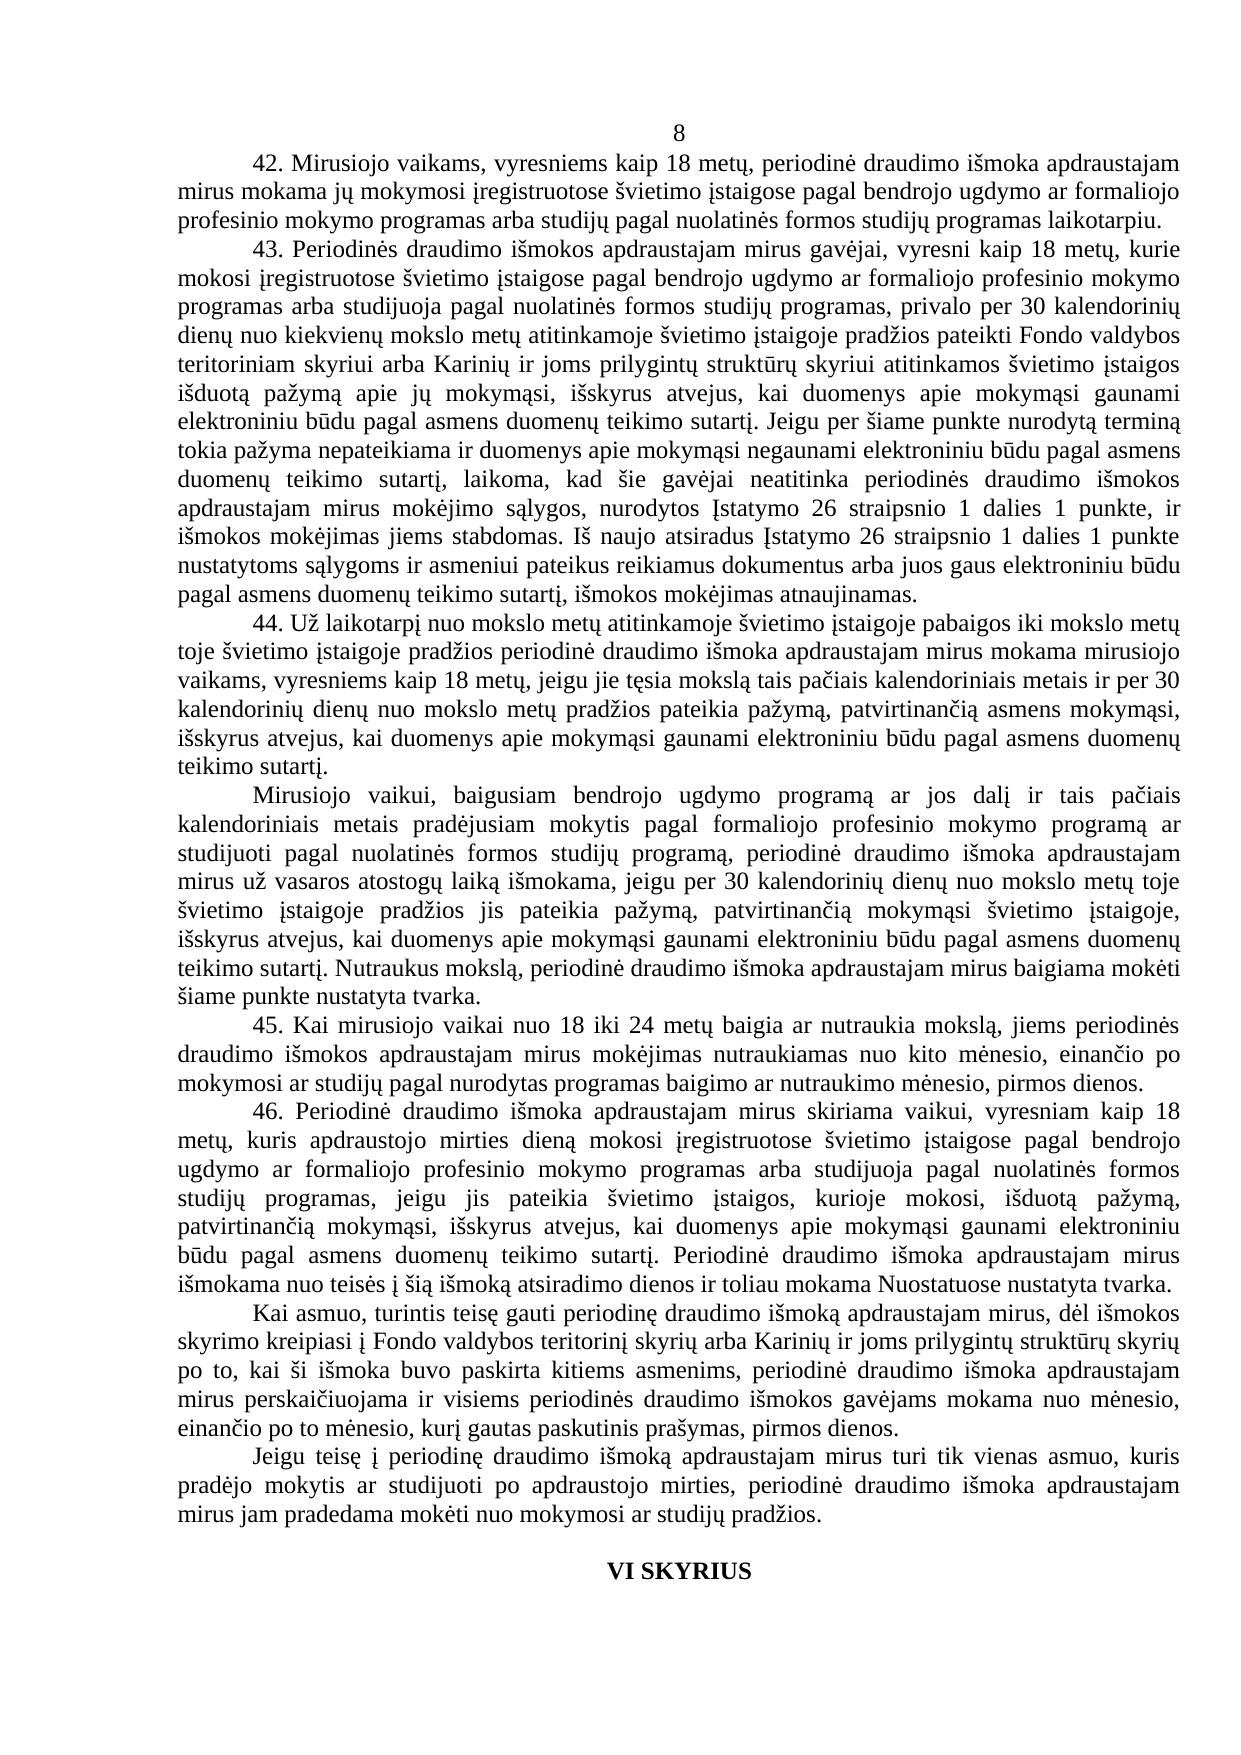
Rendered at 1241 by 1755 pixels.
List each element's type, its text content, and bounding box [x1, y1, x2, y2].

text 45. Kai mirusiojo vaikai nuo 18 iki 24 metų baigia ar nutraukia mokslą, jiems periodinės draudimo išmokos apdraustajam mirus mokėjimas nutraukiamas nuo kito mėnesio, einančio po mokymosi ar studijų pagal nurodytas programas baigimo ar nutraukimo mėnesio, pirmos dienos. [177, 1010, 1181, 1096]
text Mirusiojo vaikui, baigusiam bendrojo ugdymo programą ar jos dalį ir tais pačiais kalendoriniais metais pradėjusiam mokytis pagal formaliojo profesinio mokymo programą ar studijuoti pagal nuolatinės formos studijų programą, periodinė draudimo išmoka apdraustajam mirus už vasaros atostogų laiką išmokama, jeigu per 30 kalendorinių dienų nuo mokslo metų toje švietimo įstaigoje pradžios jis pateikia pažymą, patvirtinančią mokymąsi švietimo įstaigoje, išskyrus atvejus, kai duomenys apie mokymąsi gaunami elektroniniu būdu pagal asmens duomenų teikimo sutartį. Nutraukus mokslą, periodinė draudimo išmoka apdraustajam mirus baigiama mokėti šiame punkte nustatyta tvarka. [177, 780, 1181, 1010]
text VI SKYRIUS [177, 1556, 1181, 1585]
text 46. Periodinė draudimo išmoka apdraustajam mirus skiriama vaikui, vyresniam kaip 18 metų, kuris apdraustojo mirties dieną mokosi įregistruotose švietimo įstaigose pagal bendrojo ugdymo ar formaliojo profesinio mokymo programas arba studijuoja pagal nuolatinės formos studijų programas, jeigu jis pateikia švietimo įstaigos, kurioje mokosi, išduotą pažymą, patvirtinančią mokymąsi, išskyrus atvejus, kai duomenys apie mokymąsi gaunami elektroniniu būdu pagal asmens duomenų teikimo sutartį. Periodinė draudimo išmoka apdraustajam mirus išmokama nuo teisės į šią išmoką atsiradimo dienos ir toliau mokama Nuostatuose nustatyta tvarka. [177, 1096, 1181, 1298]
text 42. Mirusiojo vaikams, vyresniems kaip 18 metų, periodinė draudimo išmoka apdraustajam mirus mokama jų mokymosi įregistruotose švietimo įstaigose pagal bendrojo ugdymo ar formaliojo profesinio mokymo programas arba studijų pagal nuolatinės formos studijų programas laikotarpiu. [177, 148, 1181, 234]
text Kai asmuo, turintis teisę gauti periodinę draudimo išmoką apdraustajam mirus, dėl išmokos skyrimo kreipiasi į Fondo valdybos teritorinį skyrių arba Karinių ir joms prilygintų struktūrų skyrių po to, kai ši išmoka buvo paskirta kitiems asmenims, periodinė draudimo išmoka apdraustajam mirus perskaičiuojama ir visiems periodinės draudimo išmokos gavėjams mokama nuo mėnesio, einančio po to mėnesio, kurį gautas paskutinis prašymas, pirmos dienos. [177, 1298, 1181, 1441]
text 44. Už laikotarpį nuo mokslo metų atitinkamoje švietimo įstaigoje pabaigos iki mokslo metų toje švietimo įstaigoje pradžios periodinė draudimo išmoka apdraustajam mirus mokama mirusiojo vaikams, vyresniems kaip 18 metų, jeigu jie tęsia mokslą tais pačiais kalendoriniais metais ir per 30 kalendorinių dienų nuo mokslo metų pradžios pateikia pažymą, patvirtinančią asmens mokymąsi, išskyrus atvejus, kai duomenys apie mokymąsi gaunami elektroniniu būdu pagal asmens duomenų teikimo sutartį. [177, 608, 1181, 780]
text 43. Periodinės draudimo išmokos apdraustajam mirus gavėjai, vyresni kaip 18 metų, kurie mokosi įregistruotose švietimo įstaigose pagal bendrojo ugdymo ar formaliojo profesinio mokymo programas arba studijuoja pagal nuolatinės formos studijų programas, privalo per 30 kalendorinių dienų nuo kiekvienų mokslo metų atitinkamoje švietimo įstaigoje pradžios pateikti Fondo valdybos teritoriniam skyriui arba Karinių ir joms prilygintų struktūrų skyriui atitinkamos švietimo įstaigos išduotą pažymą apie jų mokymąsi, išskyrus atvejus, kai duomenys apie mokymąsi gaunami elektroniniu būdu pagal asmens duomenų teikimo sutartį. Jeigu per šiame punkte nurodytą terminą tokia pažyma nepateikiama ir duomenys apie mokymąsi negaunami elektroniniu būdu pagal asmens duomenų teikimo sutartį, laikoma, kad šie gavėjai neatitinka periodinės draudimo išmokos apdraustajam mirus mokėjimo sąlygos, nurodytos Įstatymo 26 straipsnio 1 dalies 1 punkte, ir išmokos mokėjimas jiems stabdomas. Iš naujo atsiradus Įstatymo 26 straipsnio 1 dalies 1 punkte nustatytoms sąlygoms ir asmeniui pateikus reikiamus dokumentus arba juos gaus elektroniniu būdu pagal asmens duomenų teikimo sutartį, išmokos mokėjimas atnaujinamas. [177, 234, 1181, 608]
text Jeigu teisę į periodinę draudimo išmoką apdraustajam mirus turi tik vienas asmuo, kuris pradėjo mokytis ar studijuoti po apdraustojo mirties, periodinė draudimo išmoka apdraustajam mirus jam pradedama mokėti nuo mokymosi ar studijų pradžios. [177, 1441, 1181, 1528]
